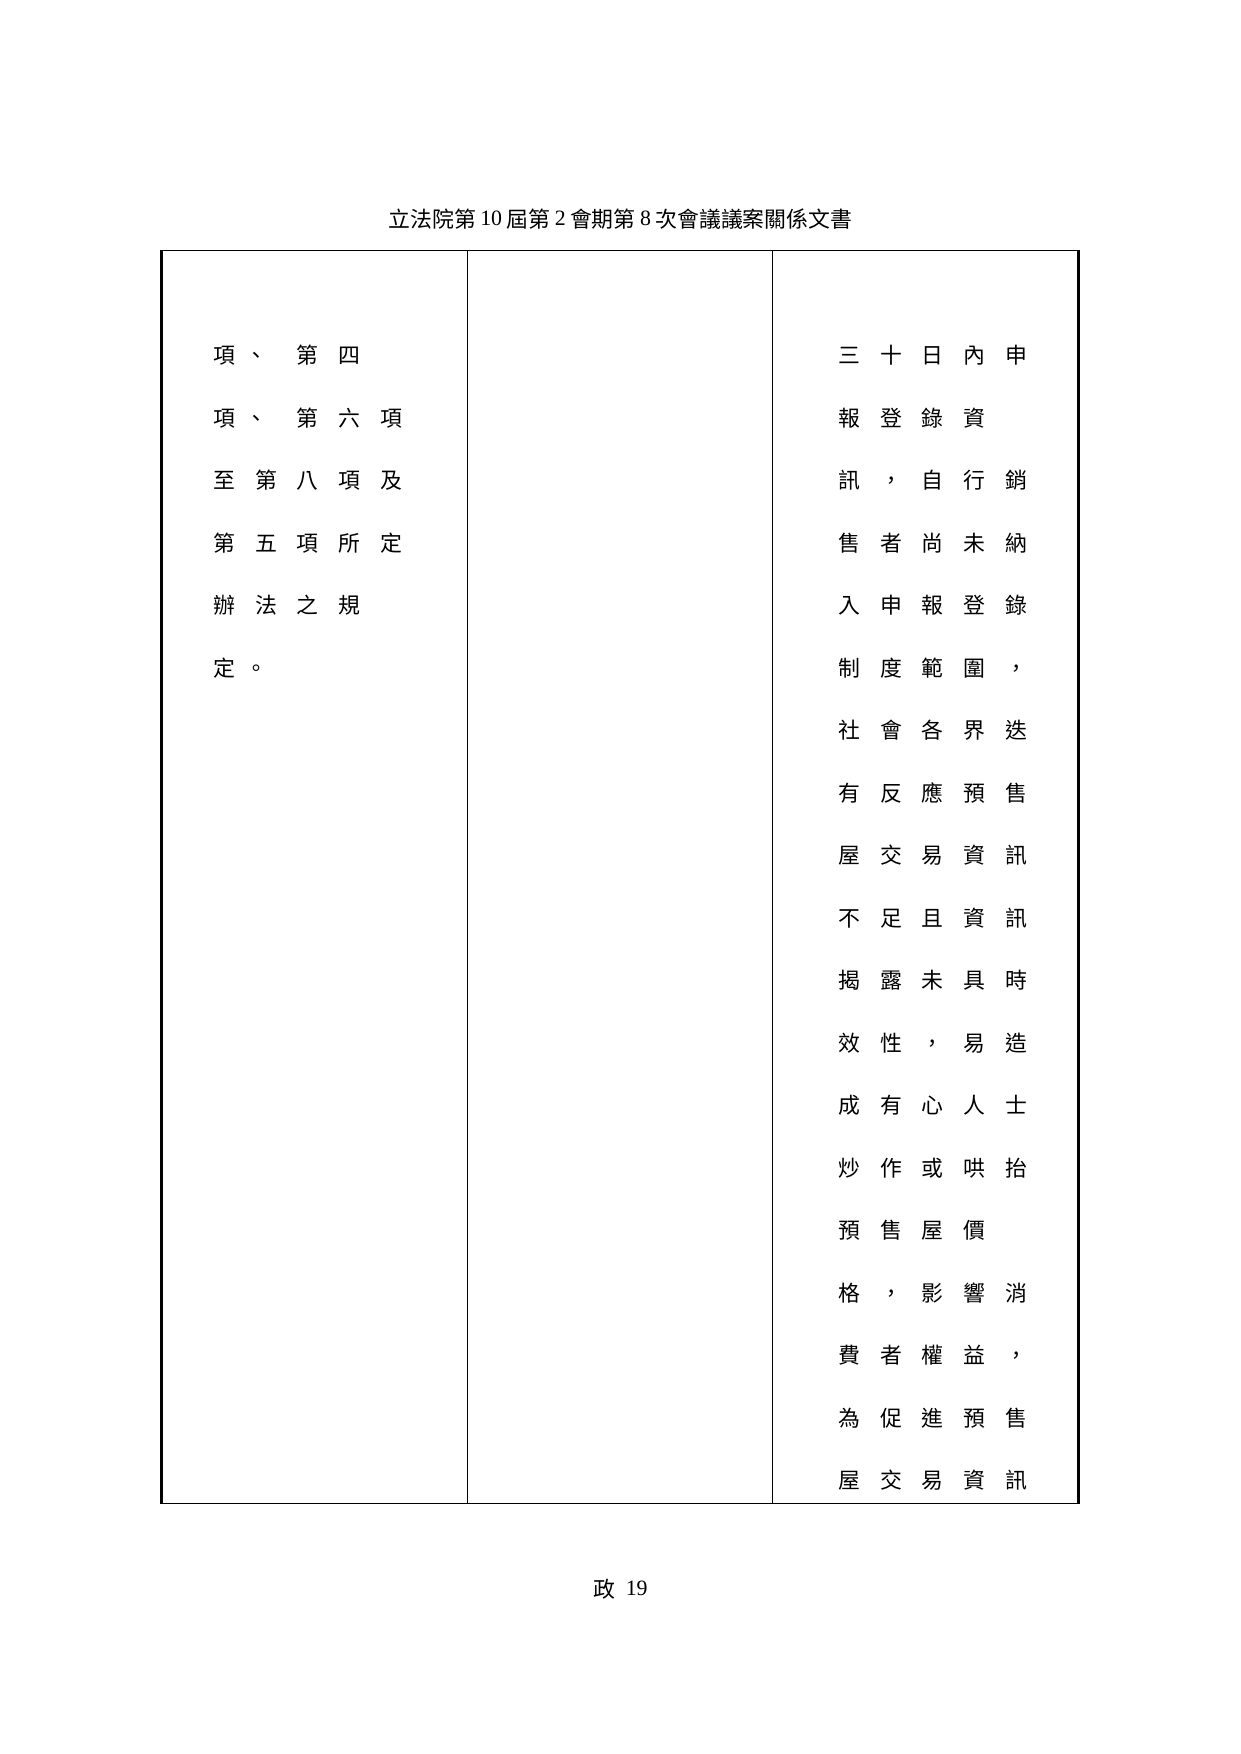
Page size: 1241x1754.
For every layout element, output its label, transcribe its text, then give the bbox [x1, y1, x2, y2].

table_cell 三十日內申報登錄資訊，自行銷售者尚未納入申報登錄制度範圍，社會各界迭有反應預售屋交易資訊不足且資訊揭露未具時效性，易造成有心人士炒作或哄抬預售屋價格，影響消費者權益，為促進預售屋交易資訊 [773, 251, 1077, 1503]
table_cell 項、第四項、第六項至第八項及第五項所定辦法之規定。 [163, 251, 467, 1503]
table_cell [468, 251, 772, 1503]
